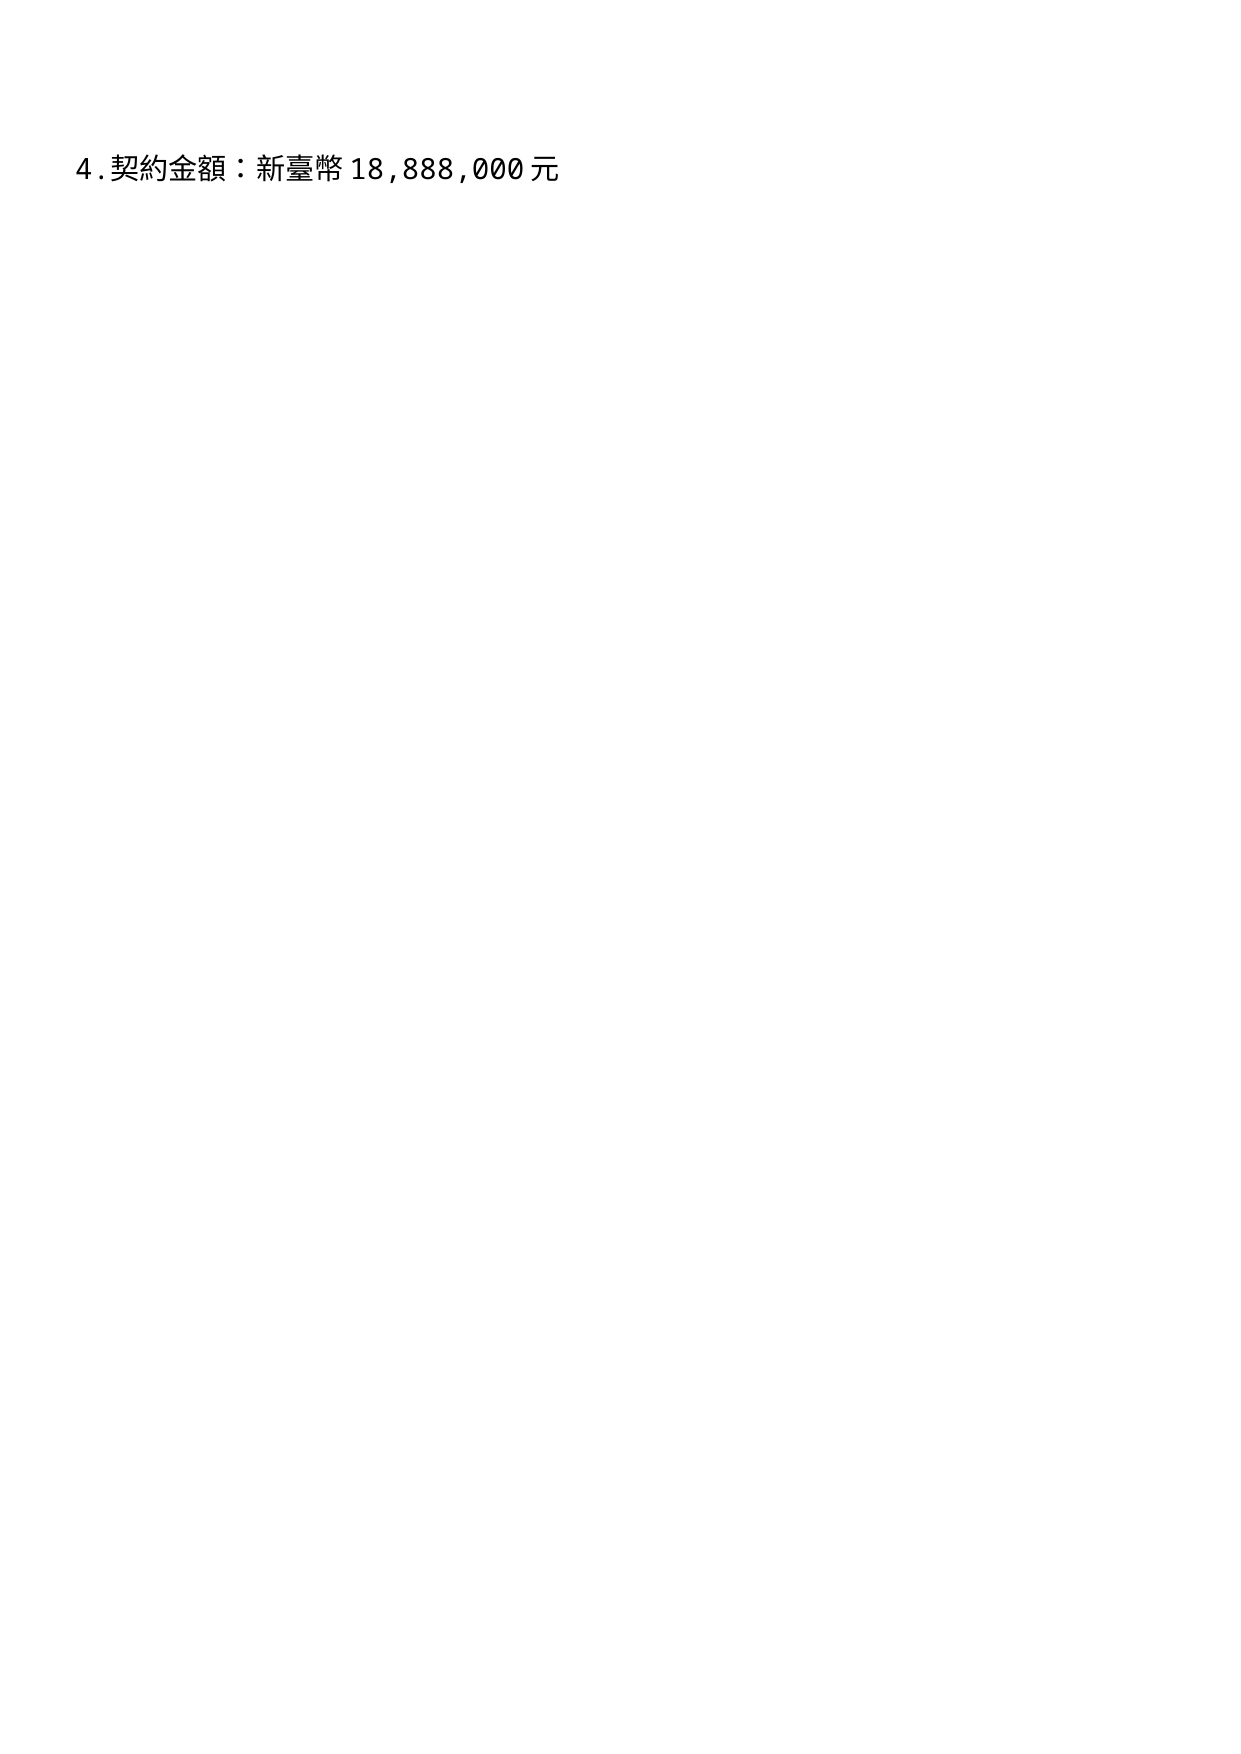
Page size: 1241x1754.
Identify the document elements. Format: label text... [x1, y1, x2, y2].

list 4.契約金額：新臺幣18,888,000元 [75, 125, 1165, 187]
